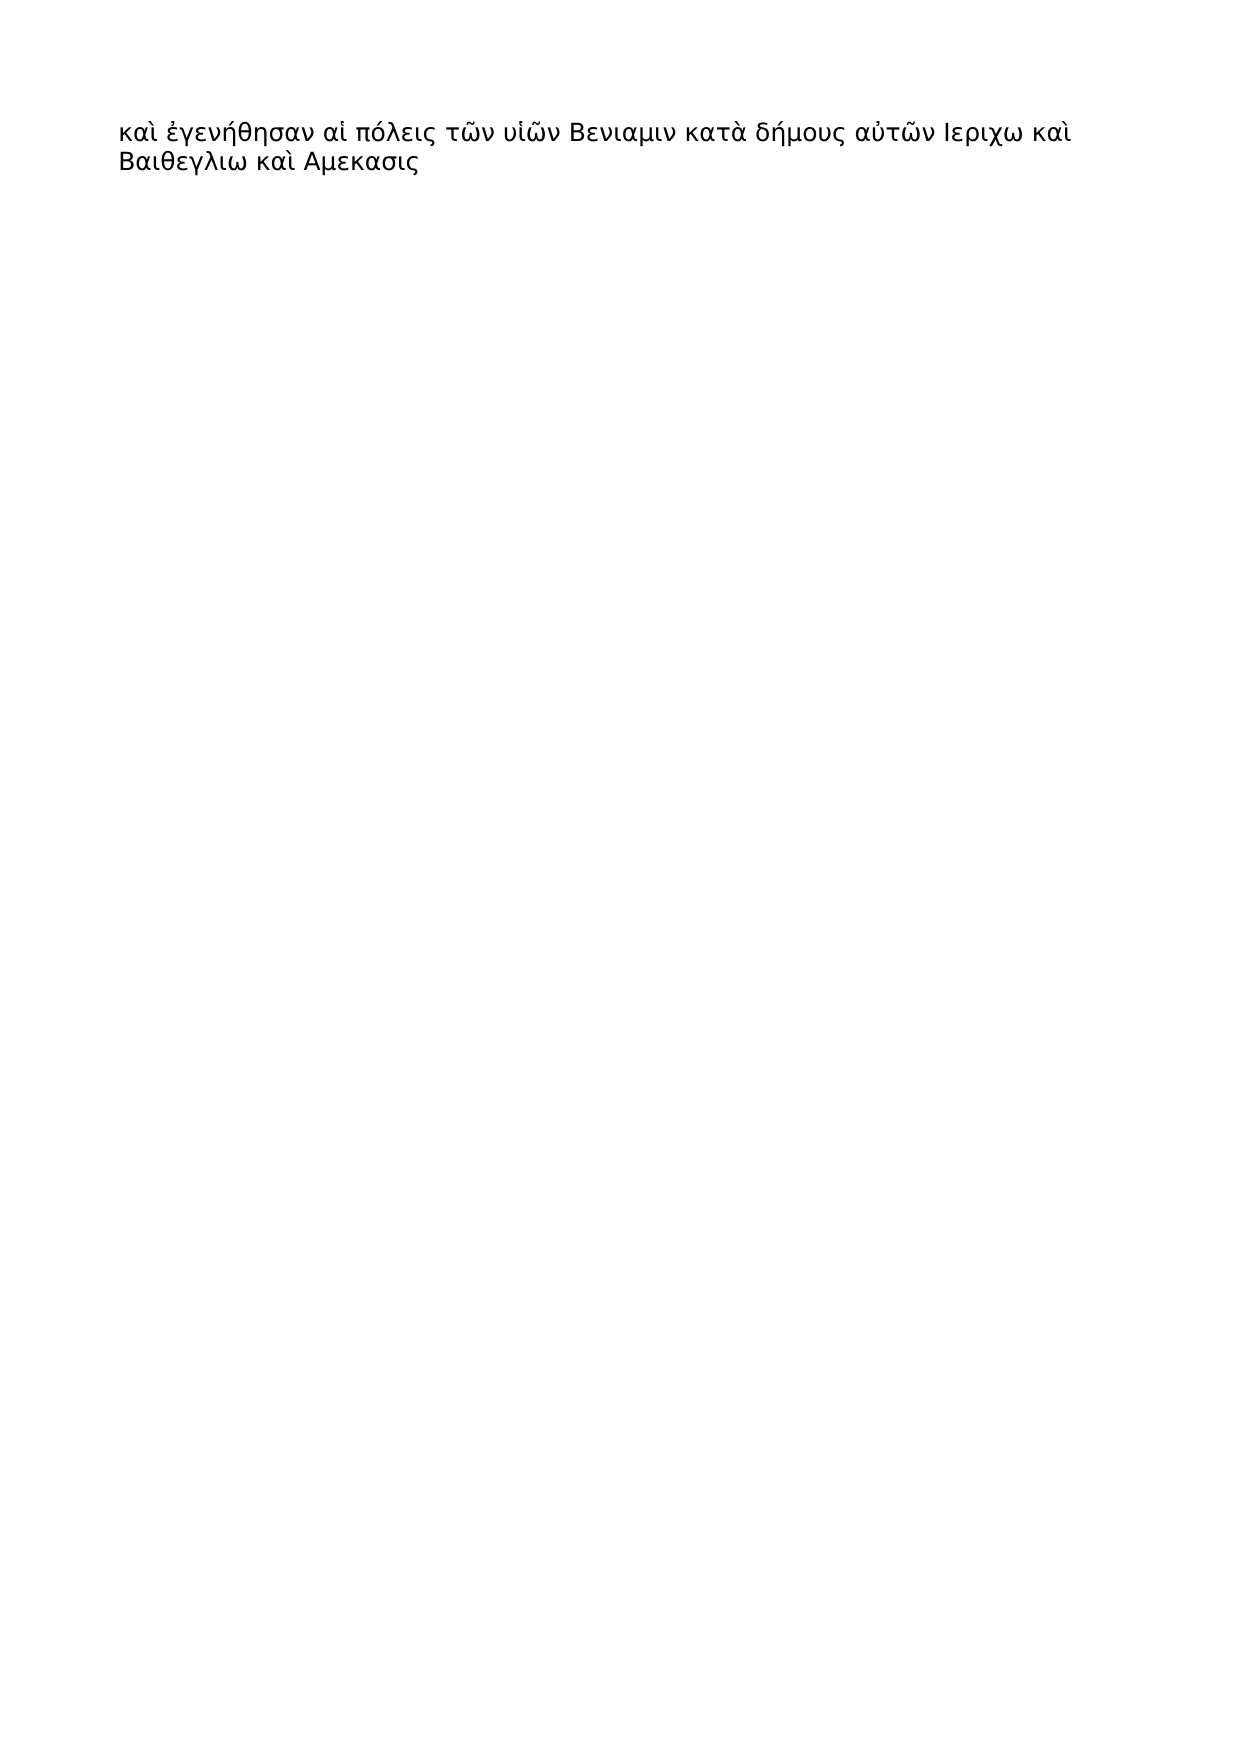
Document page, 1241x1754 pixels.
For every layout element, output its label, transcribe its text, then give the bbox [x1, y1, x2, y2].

text καὶ ἐγενήθησαν αἱ πόλεις τῶν υἱῶν Βενιαμιν κατὰ δήμους αὐτῶν Ιεριχω καὶ Βαιθεγλιω καὶ Αμεκασις [118, 118, 1122, 176]
